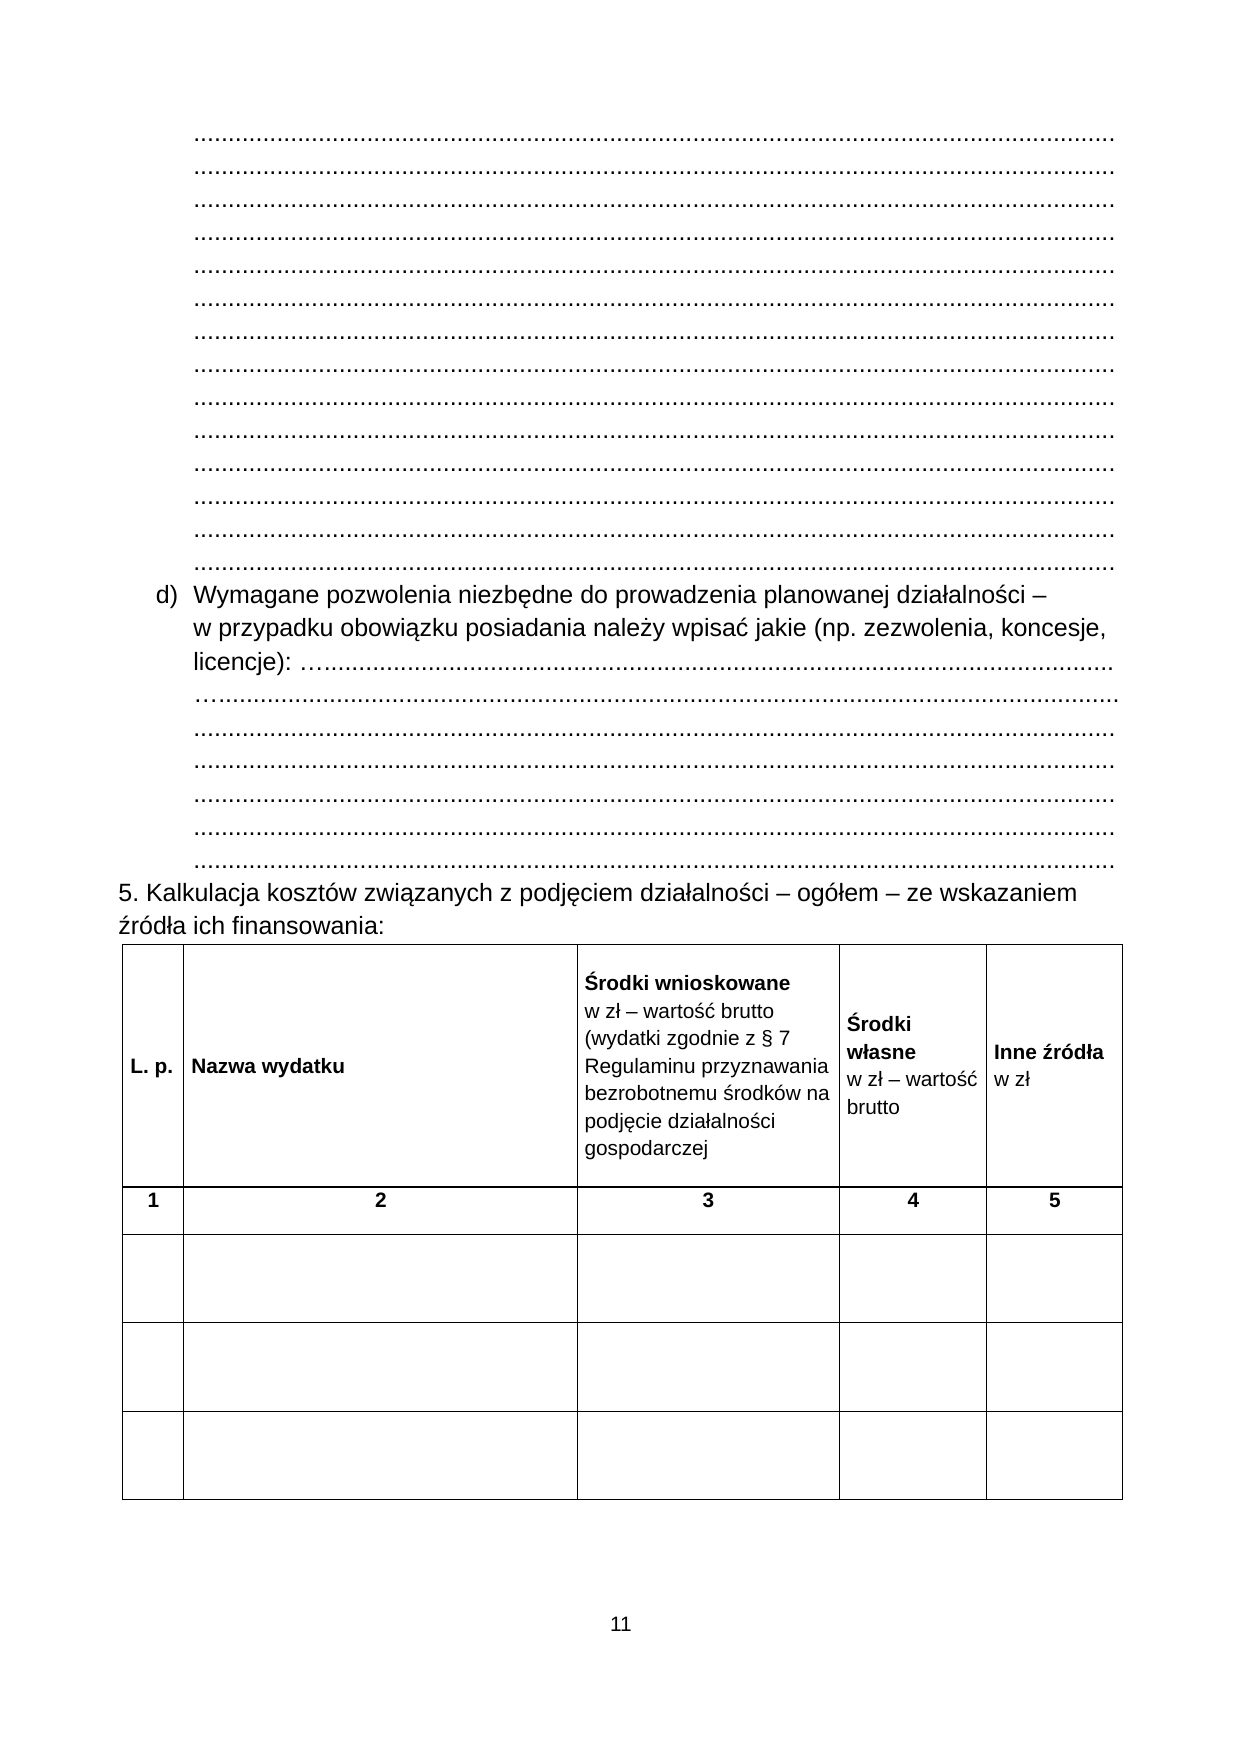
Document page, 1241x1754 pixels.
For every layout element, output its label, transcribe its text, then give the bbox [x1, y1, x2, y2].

table_cell [184, 1412, 577, 1499]
table_cell [184, 1235, 577, 1322]
table_cell [987, 1235, 1122, 1322]
table_cell 5 [987, 1188, 1122, 1234]
table_header Inne źródła w zł [987, 945, 1122, 1186]
table_cell [123, 1412, 183, 1499]
list ...................................................................................................................................................................................................................................................................................................................................................................................................................................................................................................................................................................................................................................................................................................................................................................................................................................................................................................................................................................................................................................................................................................................................................................................................................................................................................................................................................................................................................................................................................................................................................................................................................................................................................................................................................................................................................................................................................................................................... [156, 118, 1123, 576]
table_cell [578, 1412, 839, 1499]
table_header Środki własne w zł – wartość brutto [840, 945, 986, 1186]
table_cell 4 [840, 1188, 986, 1234]
table_cell [578, 1323, 839, 1411]
table_cell 2 [184, 1188, 577, 1234]
table_cell [123, 1235, 183, 1322]
table_header Nazwa wydatku [184, 945, 577, 1186]
table_cell 3 [578, 1188, 839, 1234]
table_cell [987, 1323, 1122, 1411]
table_cell [987, 1412, 1122, 1499]
table_header L. p. [123, 945, 183, 1186]
list Wymagane pozwolenia niezbędne do prowadzenia planowanej działalności – w przypadku obowiązku posiadania należy wpisać jakie (np. zezwolenia, koncesje, licencje): ….................................................................................................................. [156, 580, 1123, 675]
table_cell [840, 1412, 986, 1499]
table_cell [578, 1235, 839, 1322]
table_cell 1 [123, 1188, 183, 1234]
table_cell [840, 1323, 986, 1411]
text 5. Kalkulacja kosztów związanych z podjęciem działalności – ogółem – ze wskazaniem źródła ich finansowania: [118, 878, 1123, 939]
table_cell [123, 1323, 183, 1411]
table_header Środki wnioskowane w zł – wartość brutto (wydatki zgodnie z § 7 Regulaminu przyznawania bezrobotnemu środków na podjęcie działalności gospodarczej [578, 945, 839, 1186]
list …........................................................................................................................................................................................................................................................................................................................................................................................................................................................................................................................................................................................................................................................................................................................................................................................................................... [156, 679, 1123, 873]
table_cell [840, 1235, 986, 1322]
table_cell [184, 1323, 577, 1411]
